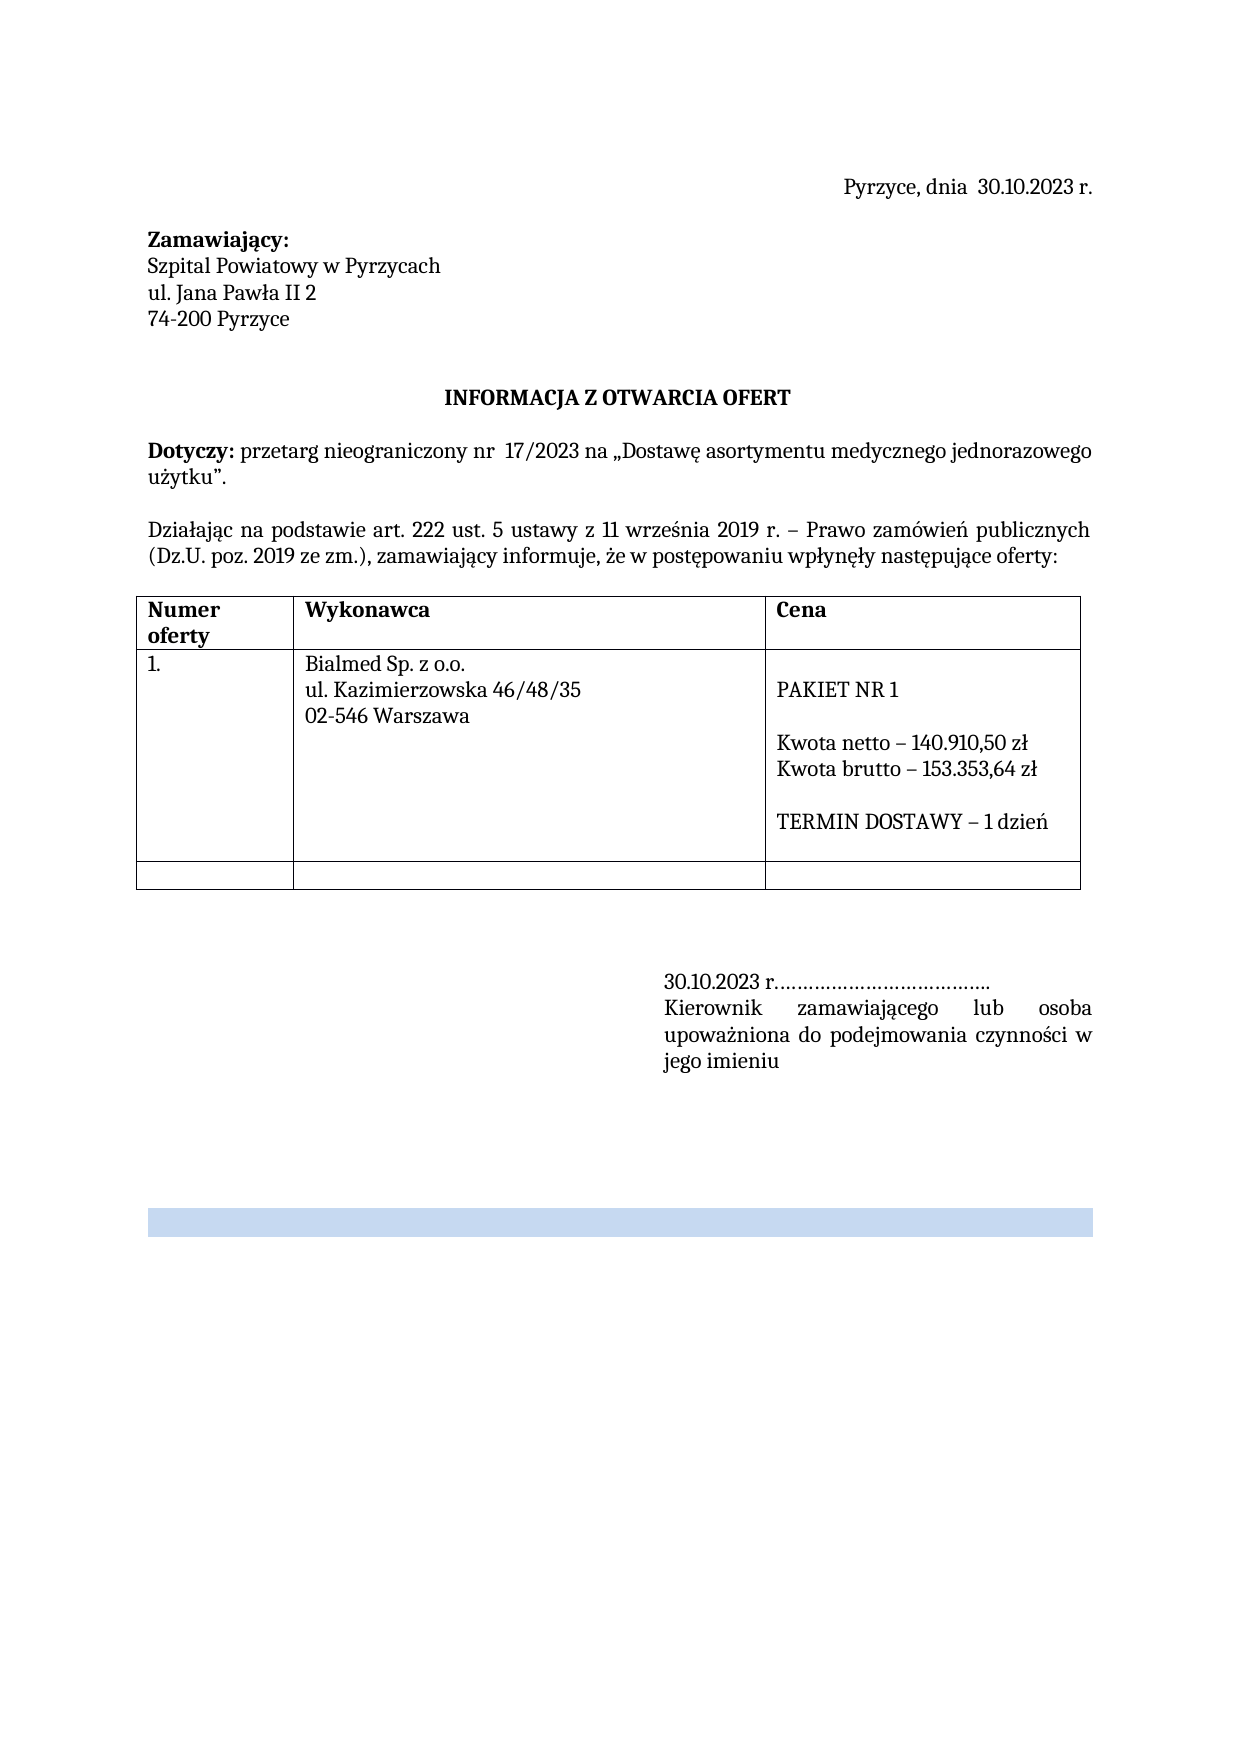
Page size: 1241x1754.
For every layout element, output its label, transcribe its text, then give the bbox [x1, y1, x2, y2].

text INFORMACJA Z OTWARCIA OFERT [148, 385, 1093, 411]
text Zamawiający: [148, 227, 1093, 253]
text Szpital Powiatowy w Pyrzycach [148, 253, 1093, 279]
table_cell Bialmed Sp. z o.o. ul. Kazimierzowska 46/48/35 02-546 Warszawa [294, 650, 765, 861]
table_cell [137, 862, 293, 889]
table_header Cena [766, 597, 1080, 649]
text 74-200 Pyrzyce [148, 306, 1093, 332]
table_cell [294, 862, 765, 889]
text 30.10.2023 r.………………………………. [590, 969, 1093, 995]
table_cell 1. [137, 650, 293, 861]
text Działając na podstawie art. 222 ust. 5 ustawy z 11 września 2019 r. – Prawo zamówień publicznych (Dz.U. poz. 2019 ze zm.), zamawiający informuje, że w postępowaniu wpłynęły następujące oferty: [148, 517, 1093, 569]
table_cell [766, 862, 1080, 889]
text Kierownik zamawiającego lub osoba upoważniona do podejmowania czynności w jego imieniu [664, 995, 1093, 1074]
table_header Wykonawca [294, 597, 765, 649]
text Dotyczy: przetarg nieograniczony nr 17/2023 na „Dostawę asortymentu medycznego jednorazowego użytku”. [148, 437, 1093, 490]
text Pyrzyce, dnia 30.10.2023 r. [118, 174, 1093, 200]
table_header Numer oferty [137, 597, 293, 649]
table_cell PAKIET NR 1 Kwota netto – 140.910,50 zł Kwota brutto – 153.353,64 zł TERMIN DOSTAWY – 1 dzień [766, 650, 1080, 861]
text ul. Jana Pawła II 2 [148, 279, 1093, 306]
